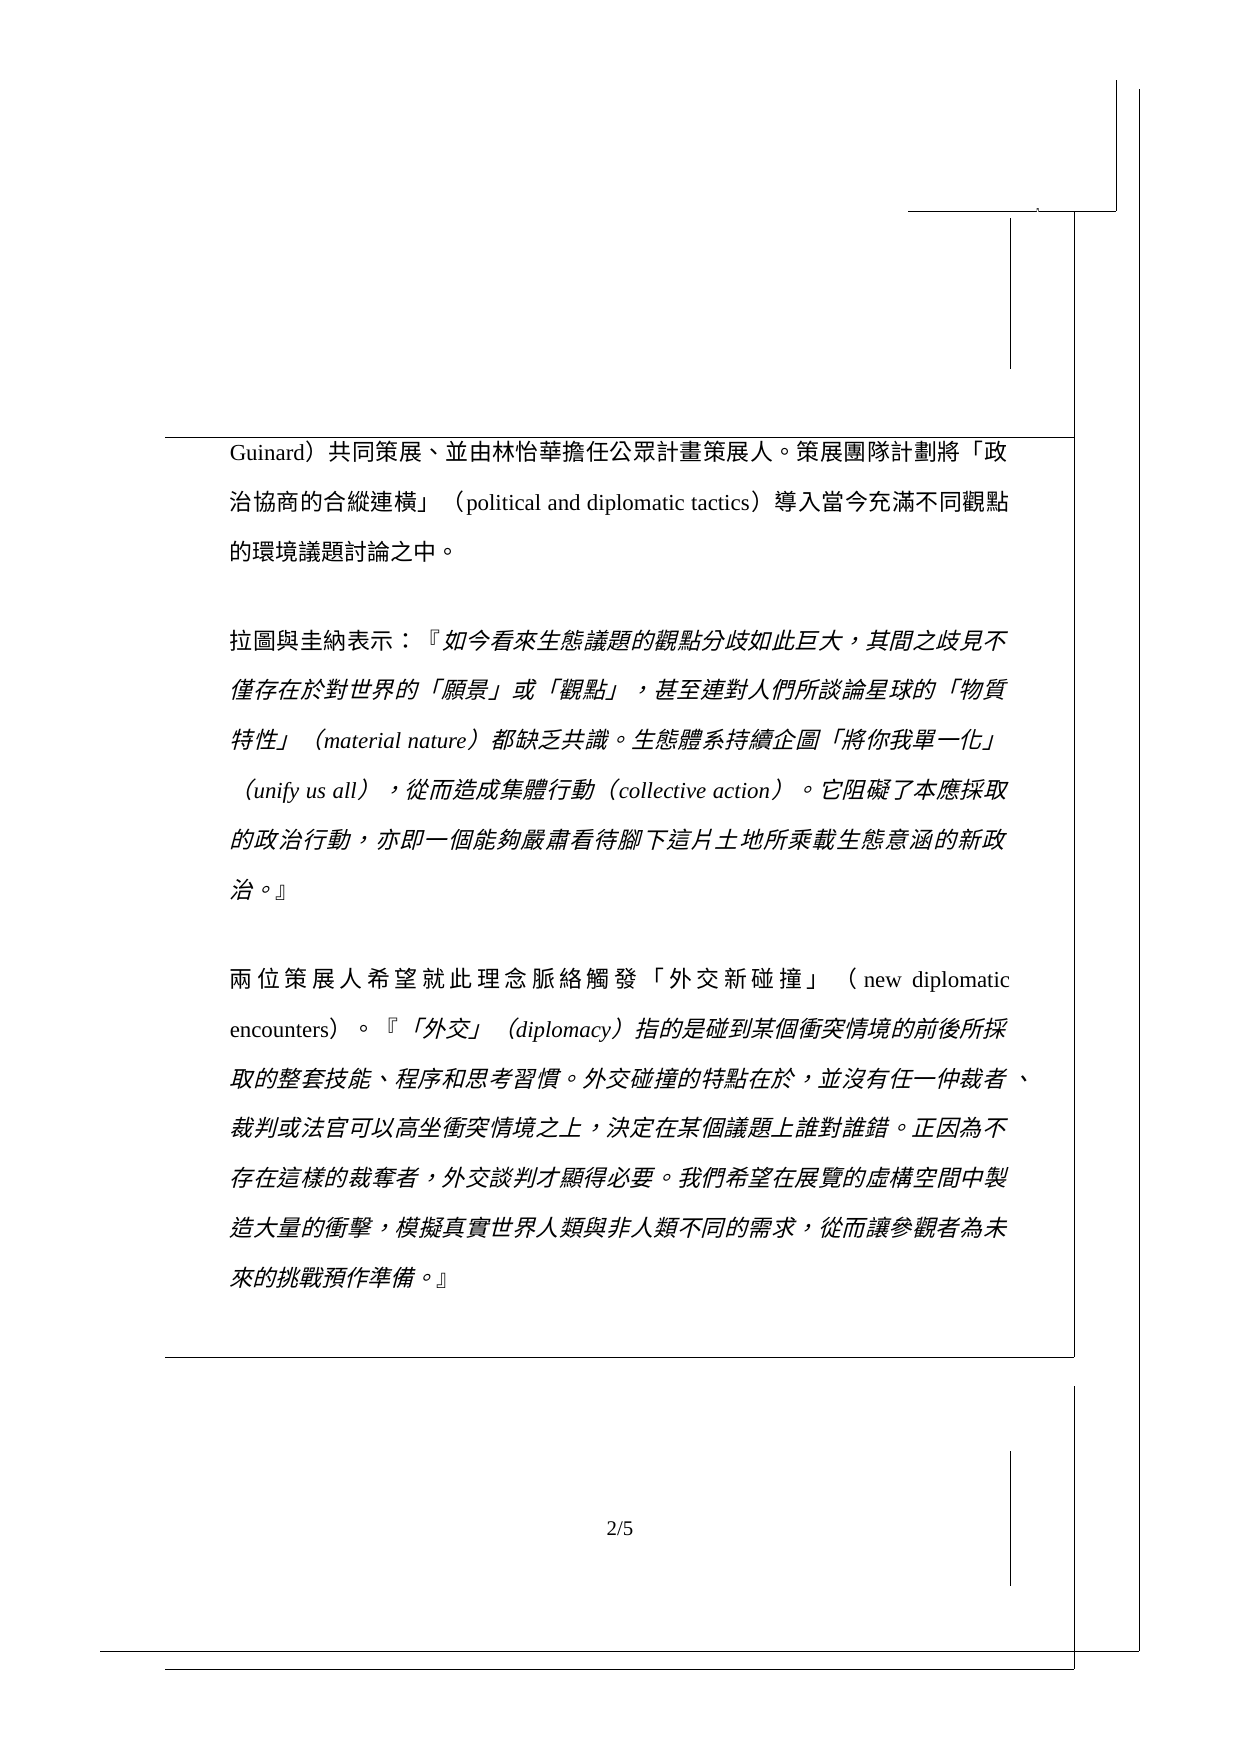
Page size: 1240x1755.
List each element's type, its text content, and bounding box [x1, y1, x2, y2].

text Guinard）共同策展、並由林怡華擔任公眾計畫策展人。策展團隊計劃將「政治協商的合縱連橫」（political and diplomatic tactics）導入當今充滿不同觀點的環境議題討論之中。 [165, 369, 1074, 558]
text 拉圖與圭納表示：『如今看來生態議題的觀點分歧如此巨大，其間之歧見不僅存在於對世界的「願景」或「觀點」，甚至連對人們所談論星球的「物質特性」（material nature）都缺乏共識。生態體系持續企圖「將你我單一化」（unify us all），從而造成集體行動（collective action）。它阻礙了本應採取的政治行動，亦即一個能夠嚴肅看待腳下這片土地所乘載生態意涵的新政治。』 [165, 558, 1074, 896]
text 兩位策展人希望就此理念脈絡觸發「外交新碰撞」（new diplomatic encounters）。『「外交」（diplomacy）指的是碰到某個衝突情境的前後所採取的整套技能、程序和思考習慣。外交碰撞的特點在於，並沒有任一仲裁者、裁判或法官可以高坐衝突情境之上，決定在某個議題上誰對誰錯。正因為不存在這樣的裁奪者，外交談判才顯得必要。我們希望在展覽的虛構空間中製造大量的衝擊，模擬真實世界人類與非人類不同的需求，從而讓參觀者為未來的挑戰預作準備。』 [165, 896, 1074, 1357]
